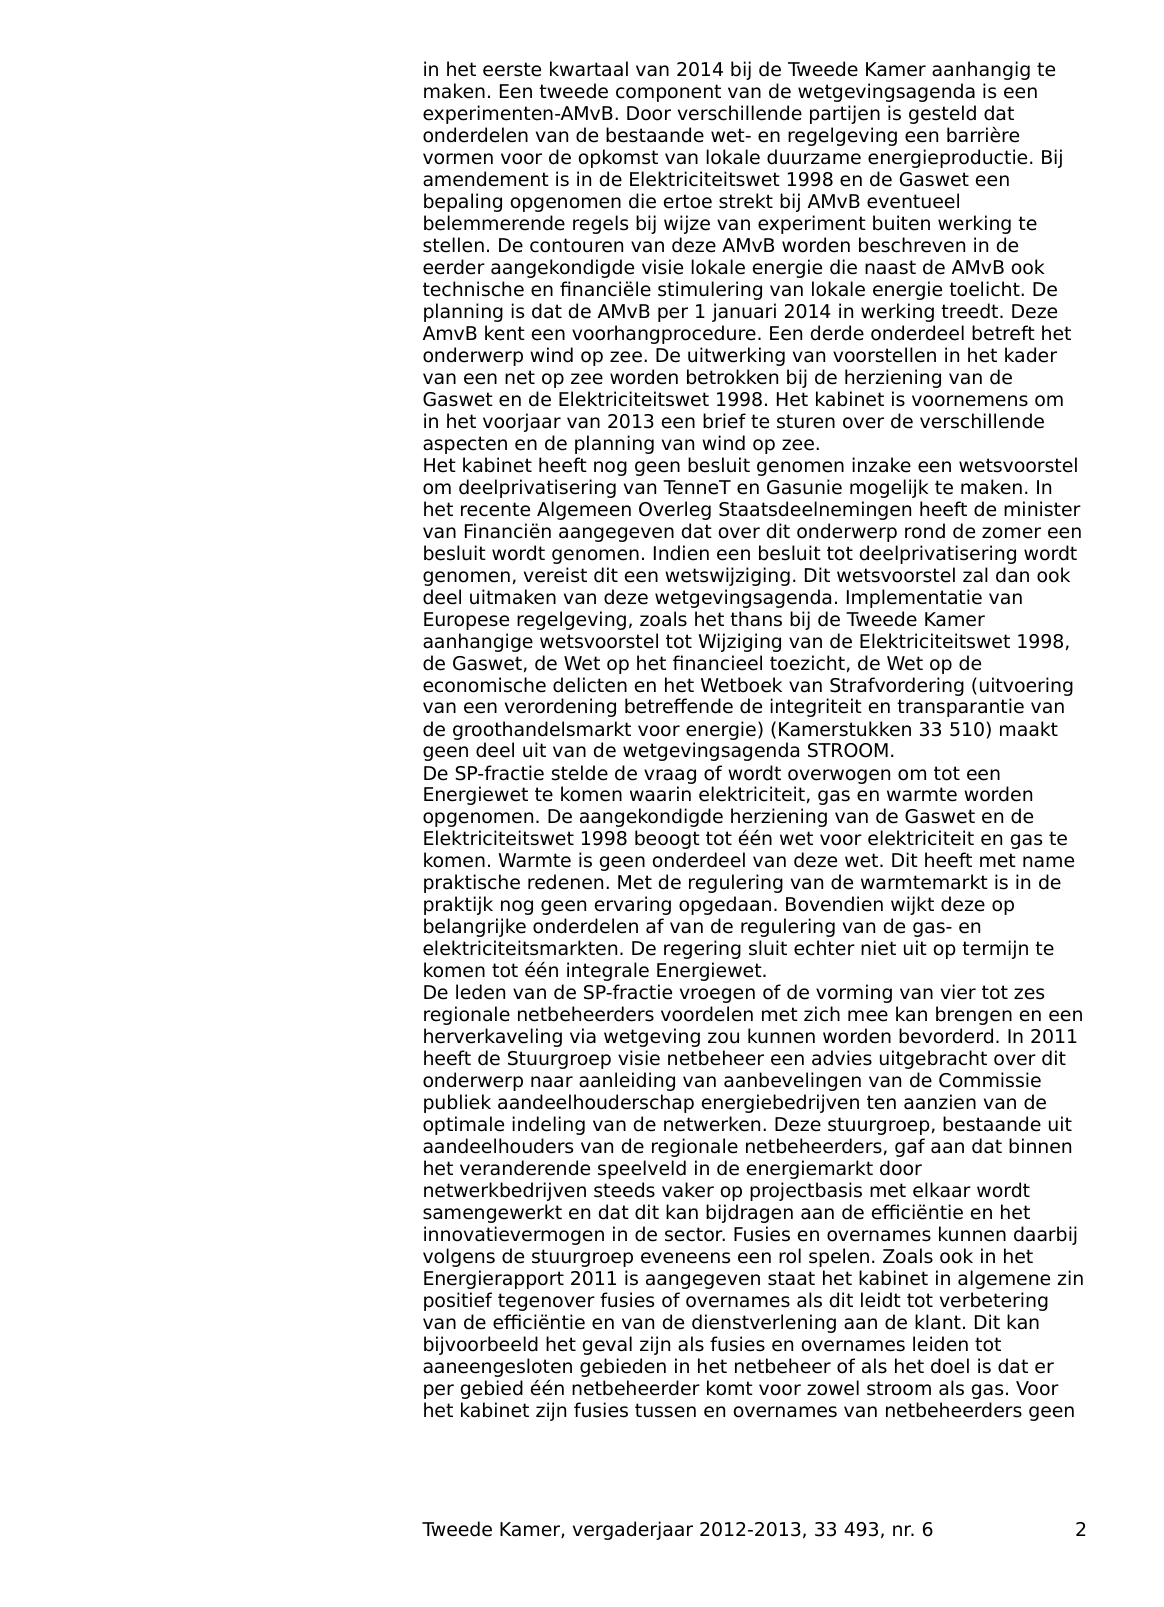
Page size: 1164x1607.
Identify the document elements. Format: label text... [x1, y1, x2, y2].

text in het eerste kwartaal van 2014 bij de Tweede Kamer aanhangig te maken. Een tweede component van de wetgevingsagenda is een experimenten-AMvB. Door verschillende partijen is gesteld dat onderdelen van de bestaande wet- en regelgeving een barrière vormen voor de opkomst van lokale duurzame energieproductie. Bij amendement is in de Elektriciteitswet 1998 en de Gaswet een bepaling opgenomen die ertoe strekt bij AMvB eventueel belemmerende regels bij wijze van experiment buiten werking te stellen. De contouren van deze AMvB worden beschreven in de eerder aangekondigde visie lokale energie die naast de AMvB ook technische en financiële stimulering van lokale energie toelicht. De planning is dat de AMvB per 1 januari 2014 in werking treedt. Deze AmvB kent een voorhangprocedure. Een derde onderdeel betreft het onderwerp wind op zee. De uitwerking van voorstellen in het kader van een net op zee worden betrokken bij de herziening van de Gaswet en de Elektriciteitswet 1998. Het kabinet is voornemens om in het voorjaar van 2013 een brief te sturen over de verschillende aspecten en de planning van wind op zee. [422, 59, 1087, 455]
text Het kabinet heeft nog geen besluit genomen inzake een wetsvoorstel om deelprivatisering van TenneT en Gasunie mogelijk te maken. In het recente Algemeen Overleg Staatsdeelnemingen heeft de minister van Financiën aangegeven dat over dit onderwerp rond de zomer een besluit wordt genomen. Indien een besluit tot deelprivatisering wordt genomen, vereist dit een wetswijziging. Dit wetsvoorstel zal dan ook deel uitmaken van deze wetgevingsagenda. Implementatie van Europese regelgeving, zoals het thans bij de Tweede Kamer aanhangige wetsvoorstel tot Wijziging van de Elektriciteitswet 1998, de Gaswet, de Wet op het financieel toezicht, de Wet op de economische delicten en het Wetboek van Strafvordering (uitvoering van een verordening betreffende de integriteit en transparantie van de groothandelsmarkt voor energie) (Kamerstukken 33 510) maakt geen deel uit van de wetgevingsagenda STROOM. [422, 455, 1087, 762]
text De SP-fractie stelde de vraag of wordt overwogen om tot een Energiewet te komen waarin elektriciteit, gas en warmte worden opgenomen. De aangekondigde herziening van de Gaswet en de Elektriciteitswet 1998 beoogt tot één wet voor elektriciteit en gas te komen. Warmte is geen onderdeel van deze wet. Dit heeft met name praktische redenen. Met de regulering van de warmtemarkt is in de praktijk nog geen ervaring opgedaan. Bovendien wijkt deze op belangrijke onderdelen af van de regulering van de gas- en elektriciteitsmarkten. De regering sluit echter niet uit op termijn te komen tot één integrale Energiewet. [422, 762, 1087, 982]
text De leden van de SP-fractie vroegen of de vorming van vier tot zes regionale netbeheerders voordelen met zich mee kan brengen en een herverkaveling via wetgeving zou kunnen worden bevorderd. In 2011 heeft de Stuurgroep visie netbeheer een advies uitgebracht over dit onderwerp naar aanleiding van aanbevelingen van de Commissie publiek aandeelhouderschap energiebedrijven ten aanzien van de optimale indeling van de netwerken. Deze stuurgroep, bestaande uit aandeelhouders van de regionale netbeheerders, gaf aan dat binnen het veranderende speelveld in de energiemarkt door netwerkbedrijven steeds vaker op projectbasis met elkaar wordt samengewerkt en dat dit kan bijdragen aan de efficiëntie en het innovatievermogen in de sector. Fusies en overnames kunnen daarbij volgens de stuurgroep eveneens een rol spelen. Zoals ook in het Energierapport 2011 is aangegeven staat het kabinet in algemene zin positief tegenover fusies of overnames als dit leidt tot verbetering van de efficiëntie en van de dienstverlening aan de klant. Dit kan bijvoorbeeld het geval zijn als fusies en overnames leiden tot aaneengesloten gebieden in het netbeheer of als het doel is dat er per gebied één netbeheerder komt voor zowel stroom als gas. Voor het kabinet zijn fusies tussen en overnames van netbeheerders geen [422, 982, 1087, 1422]
